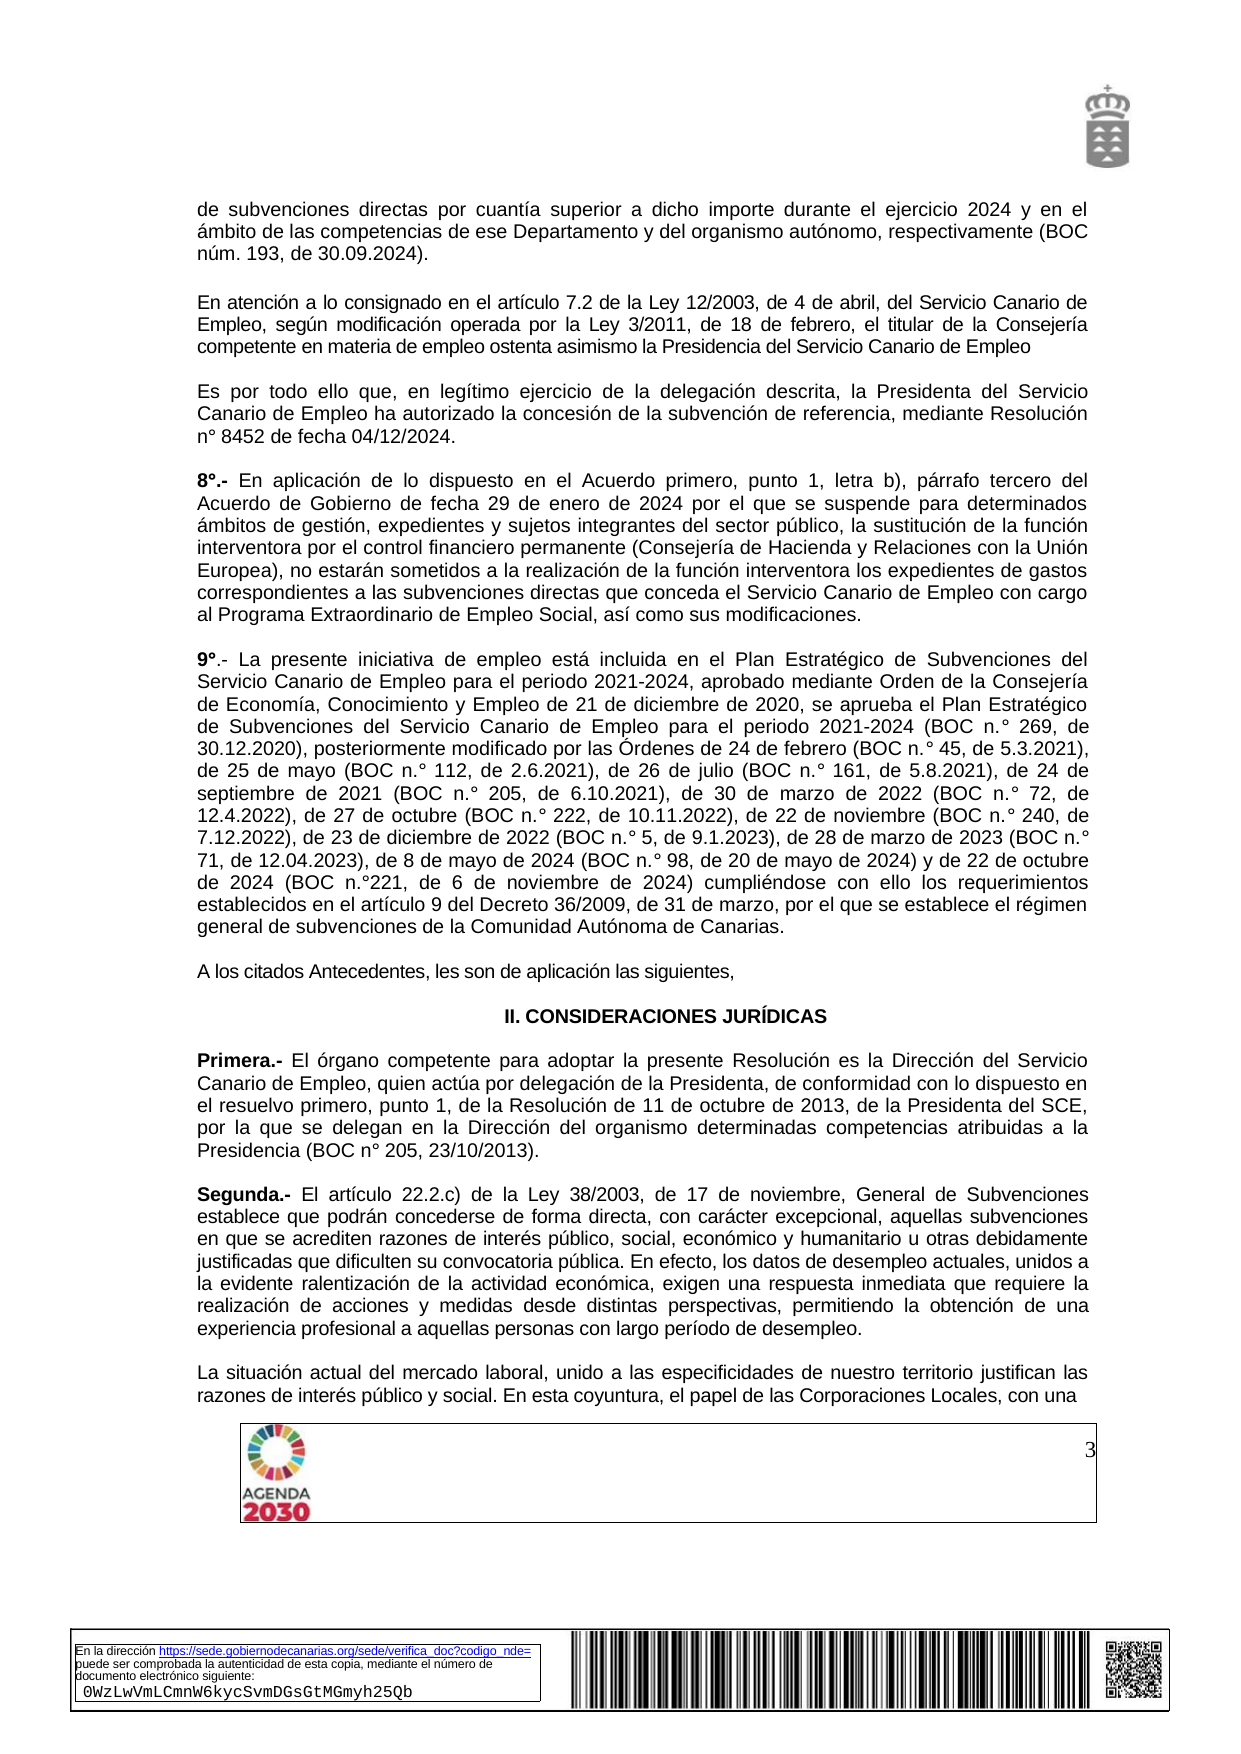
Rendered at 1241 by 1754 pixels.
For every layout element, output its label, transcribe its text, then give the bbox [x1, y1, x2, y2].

picture [241, 1424, 312, 1522]
table_header 3 [312, 1424, 1096, 1522]
text 0WzLwVmLCmnW6kycSvmDGsGtMGmyh25Qb [83, 1684, 540, 1701]
text 9°.- La presente iniciativa de empleo está incluida en el Plan Estratégico de Subvenciones del Servicio Canario de Empleo para el periodo 2021-2024, aprobado mediante Orden de la Consejería de Economía, Conocimiento y Empleo de 21 de diciembre de 2020, se aprueba el Plan Estratégico de Subvenciones del Servicio Canario de Empleo para el periodo 2021-2024 (BOC n.° 269, de 30.12.2020), posteriormente modificado por las Órdenes de 24 de febrero (BOC n.° 45, de 5.3.2021), de 25 de mayo (BOC n.° 112, de 2.6.2021), de 26 de julio (BOC n.° 161, de 5.8.2021), de 24 de septiembre de 2021 (BOC n.° 205, de 6.10.2021), de 30 de marzo de 2022 (BOC n.° 72, de 12.4.2022), de 27 de octubre (BOC n.° 222, de 10.11.2022), de 22 de noviembre (BOC n.° 240, de 7.12.2022), de 23 de diciembre de 2022 (BOC n.° 5, de 9.1.2023), de 28 de marzo de 2023 (BOC n.° 71, de 12.04.2023), de 8 de mayo de 2024 (BOC n.° 98, de 20 de mayo de 2024) y de 22 de octubre de 2024 (BOC n.°221, de 6 de noviembre de 2024) cumpliéndose con ello los requerimientos establecidos en el artículo 9 del Decreto 36/2009, de 31 de marzo, por el que se establece el régimen general de subvenciones de la Comunidad Autónoma de Canarias. [197, 649, 1089, 938]
picture [71, 1630, 1169, 1711]
text de subvenciones directas por cuantía superior a dicho importe durante el ejercicio 2024 y en el ámbito de las competencias de ese Departamento y del organismo autónomo, respectivamente (BOC núm. 193, de 30.09.2024). [197, 198, 1089, 265]
text La situación actual del mercado laboral, unido a las especificidades de nuestro territorio justifican las razones de interés público y social. En esta coyuntura, el papel de las Corporaciones Locales, con una [197, 1362, 1089, 1406]
text A los citados Antecedentes, les son de aplicación las siguientes, [197, 961, 1134, 983]
picture [1083, 83, 1132, 172]
text Es por todo ello que, en legítimo ejercicio de la delegación descrita, la Presidenta del Servicio Canario de Empleo ha autorizado la concesión de la subvención de referencia, mediante Resolución n° 8452 de fecha 04/12/2024. [197, 381, 1089, 447]
text Segunda.- El artículo 22.2.c) de la Ley 38/2003, de 17 de noviembre, General de Subvenciones establece que podrán concederse de forma directa, con carácter excepcional, aquellas subvenciones en que se acrediten razones de interés público, social, económico y humanitario u otras debidamente justificadas que dificulten su convocatoria pública. En efecto, los datos de desempleo actuales, unidos a la evidente ralentización de la actividad económica, exigen una respuesta inmediata que requiere la realización de acciones y medidas desde distintas perspectivas, permitiendo la obtención de una experiencia profesional a aquellas personas con largo período de desempleo. [197, 1183, 1089, 1339]
text II. CONSIDERACIONES JURÍDICAS [197, 1005, 1134, 1028]
text En la dirección https://sede.gobiernodecanarias.org/sede/verifica_doc?codigo_nde= puede ser comprobada la autenticidad de esta copia, mediante el número de documento electrónico siguiente: [76, 1646, 540, 1683]
text En atención a lo consignado en el artículo 7.2 de la Ley 12/2003, de 4 de abril, del Servicio Canario de Empleo, según modificación operada por la Ley 3/2011, de 18 de febrero, el titular de la Consejería competente en materia de empleo ostenta asimismo la Presidencia del Servicio Canario de Empleo [197, 292, 1089, 358]
text 8°.- En aplicación de lo dispuesto en el Acuerdo primero, punto 1, letra b), párrafo tercero del Acuerdo de Gobierno de fecha 29 de enero de 2024 por el que se suspende para determinados ámbitos de gestión, expedientes y sujetos integrantes del sector público, la sustitución de la función interventora por el control financiero permanente (Consejería de Hacienda y Relaciones con la Unión Europea), no estarán sometidos a la realización de la función interventora los expedientes de gastos correspondientes a las subvenciones directas que conceda el Servicio Canario de Empleo con cargo al Programa Extraordinario de Empleo Social, así como sus modificaciones. [197, 470, 1089, 626]
text Primera.- El órgano competente para adoptar la presente Resolución es la Dirección del Servicio Canario de Empleo, quien actúa por delegación de la Presidenta, de conformidad con lo dispuesto en el resuelvo primero, punto 1, de la Resolución de 11 de octubre de 2013, de la Presidenta del SCE, por la que se delegan en la Dirección del organismo determinadas competencias atribuidas a la Presidencia (BOC n° 205, 23/10/2013). [197, 1050, 1089, 1161]
